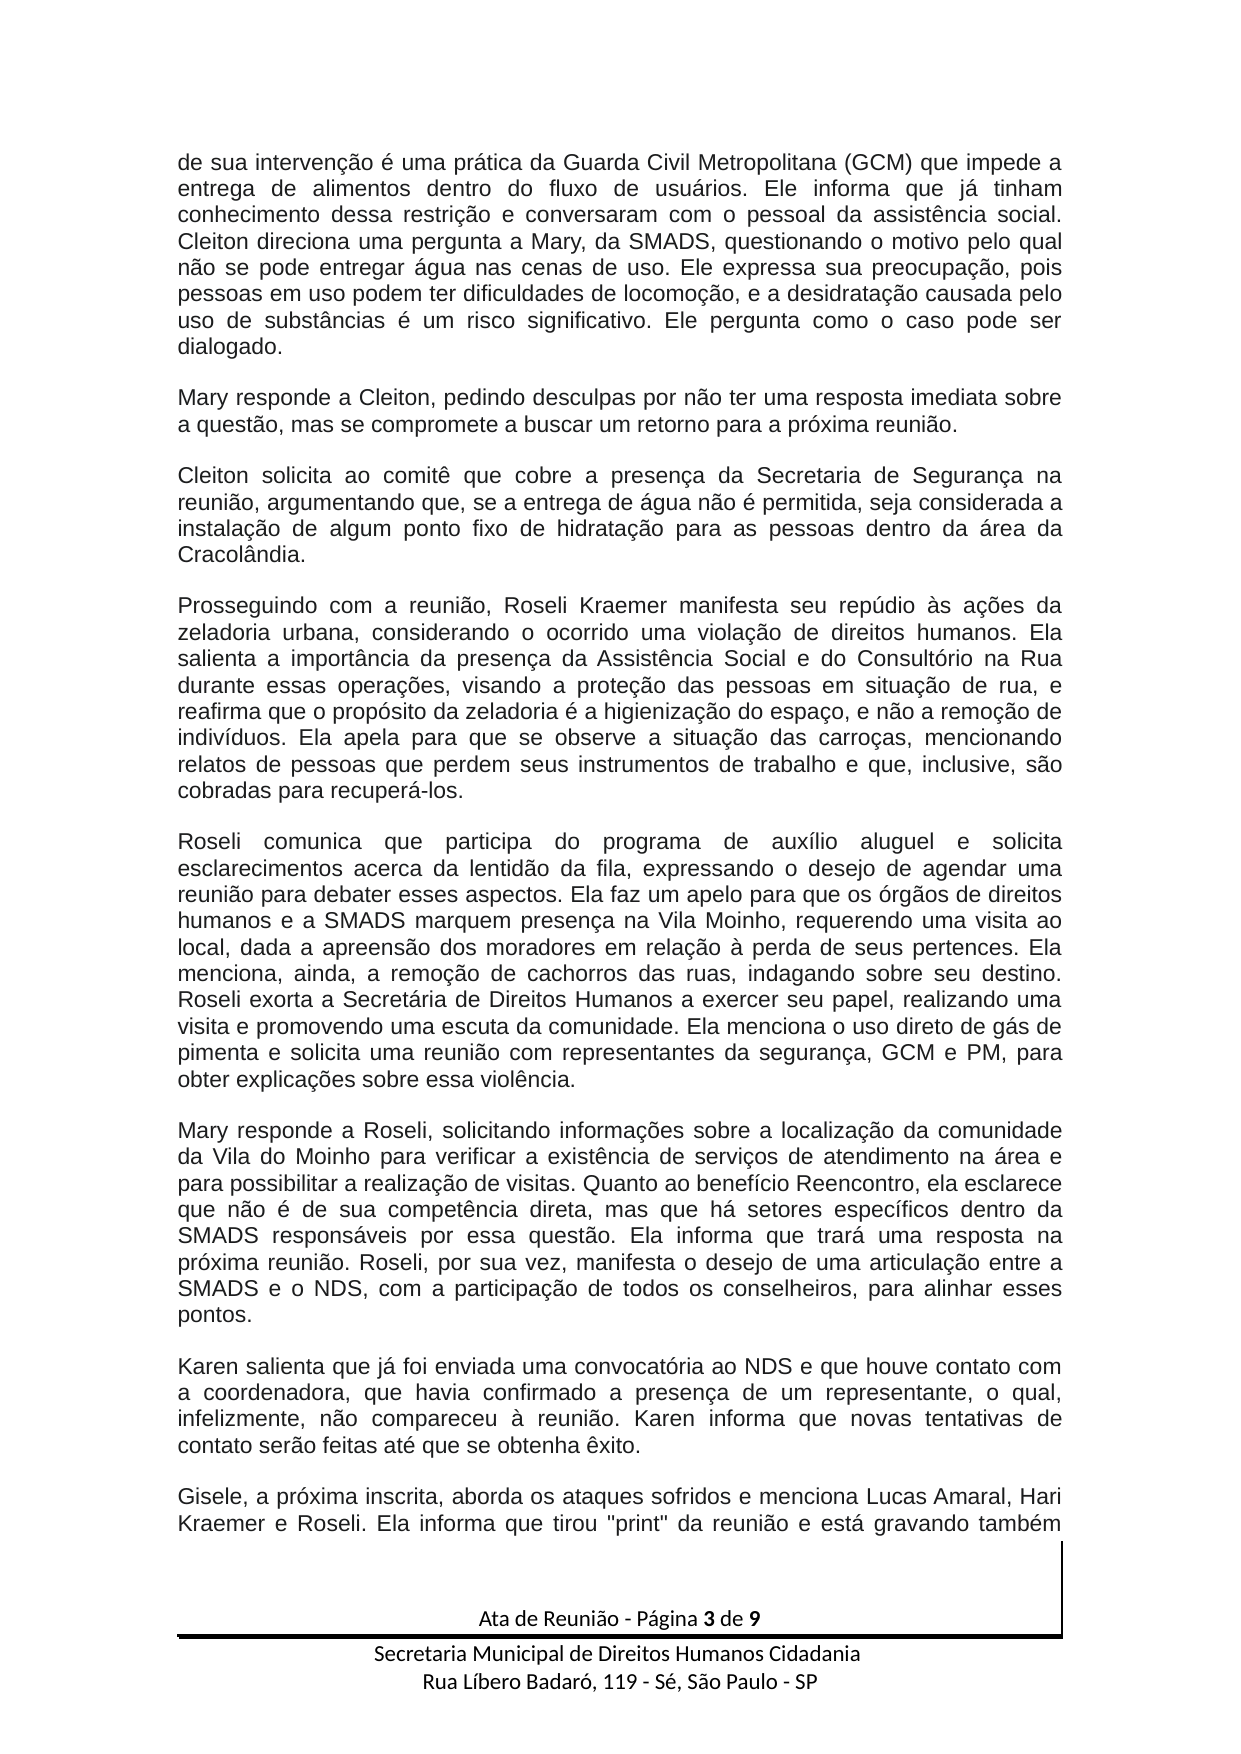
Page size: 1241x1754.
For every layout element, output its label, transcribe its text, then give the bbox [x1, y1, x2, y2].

text Roseli comunica que participa do programa de auxílio aluguel e solicita esclarecimentos acerca da lentidão da fila, expressando o desejo de agendar uma reunião para debater esses aspectos. Ela faz um apelo para que os órgãos de direitos humanos e a SMADS marquem presença na Vila Moinho, requerendo uma visita ao local, dada a apreensão dos moradores em relação à perda de seus pertences. Ela menciona, ainda, a remoção de cachorros das ruas, indagando sobre seu destino. Roseli exorta a Secretária de Direitos Humanos a exercer seu papel, realizando uma visita e promovendo uma escuta da comunidade. Ela menciona o uso direto de gás de pimenta e solicita uma reunião com representantes da segurança, GCM e PM, para obter explicações sobre essa violência. [177, 828, 1063, 1092]
text Cleiton solicita ao comitê que cobre a presença da Secretaria de Segurança na reunião, argumentando que, se a entrega de água não é permitida, seja considerada a instalação de algum ponto fixo de hidratação para as pessoas dentro da área da Cracolândia. [177, 462, 1063, 567]
text Prosseguindo com a reunião, Roseli Kraemer manifesta seu repúdio às ações da zeladoria urbana, considerando o ocorrido uma violação de direitos humanos. Ela salienta a importância da presença da Assistência Social e do Consultório na Rua durante essas operações, visando a proteção das pessoas em situação de rua, e reafirma que o propósito da zeladoria é a higienização do espaço, e não a remoção de indivíduos. Ela apela para que se observe a situação das carroças, mencionando relatos de pessoas que perdem seus instrumentos de trabalho e que, inclusive, são cobradas para recuperá-los. [177, 592, 1063, 803]
text Mary responde a Roseli, solicitando informações sobre a localização da comunidade da Vila do Moinho para verificar a existência de serviços de atendimento na área e para possibilitar a realização de visitas. Quanto ao benefício Reencontro, ela esclarece que não é de sua competência direta, mas que há setores específicos dentro da SMADS responsáveis por essa questão. Ela informa que trará uma resposta na próxima reunião. Roseli, por sua vez, manifesta o desejo de uma articulação entre a SMADS e o NDS, com a participação de todos os conselheiros, para alinhar esses pontos. [177, 1117, 1063, 1328]
text Gisele, a próxima inscrita, aborda os ataques sofridos e menciona Lucas Amaral, Hari Kraemer e Roseli. Ela informa que tirou "print" da reunião e está gravando também [177, 1483, 1063, 1536]
text Karen salienta que já foi enviada uma convocatória ao NDS e que houve contato com a coordenadora, que havia confirmado a presença de um representante, o qual, infelizmente, não compareceu à reunião. Karen informa que novas tentativas de contato serão feitas até que se obtenha êxito. [177, 1353, 1063, 1458]
text Mary responde a Cleiton, pedindo desculpas por não ter uma resposta imediata sobre a questão, mas se compromete a buscar um retorno para a próxima reunião. [177, 384, 1063, 437]
text de sua intervenção é uma prática da Guarda Civil Metropolitana (GCM) que impede a entrega de alimentos dentro do fluxo de usuários. Ele informa que já tinham conhecimento dessa restrição e conversaram com o pessoal da assistência social. Cleiton direciona uma pergunta a Mary, da SMADS, questionando o motivo pelo qual não se pode entregar água nas cenas de uso. Ele expressa sua preocupação, pois pessoas em uso podem ter dificuldades de locomoção, e a desidratação causada pelo uso de substâncias é um risco significativo. Ele pergunta como o caso pode ser dialogado. [177, 148, 1063, 359]
